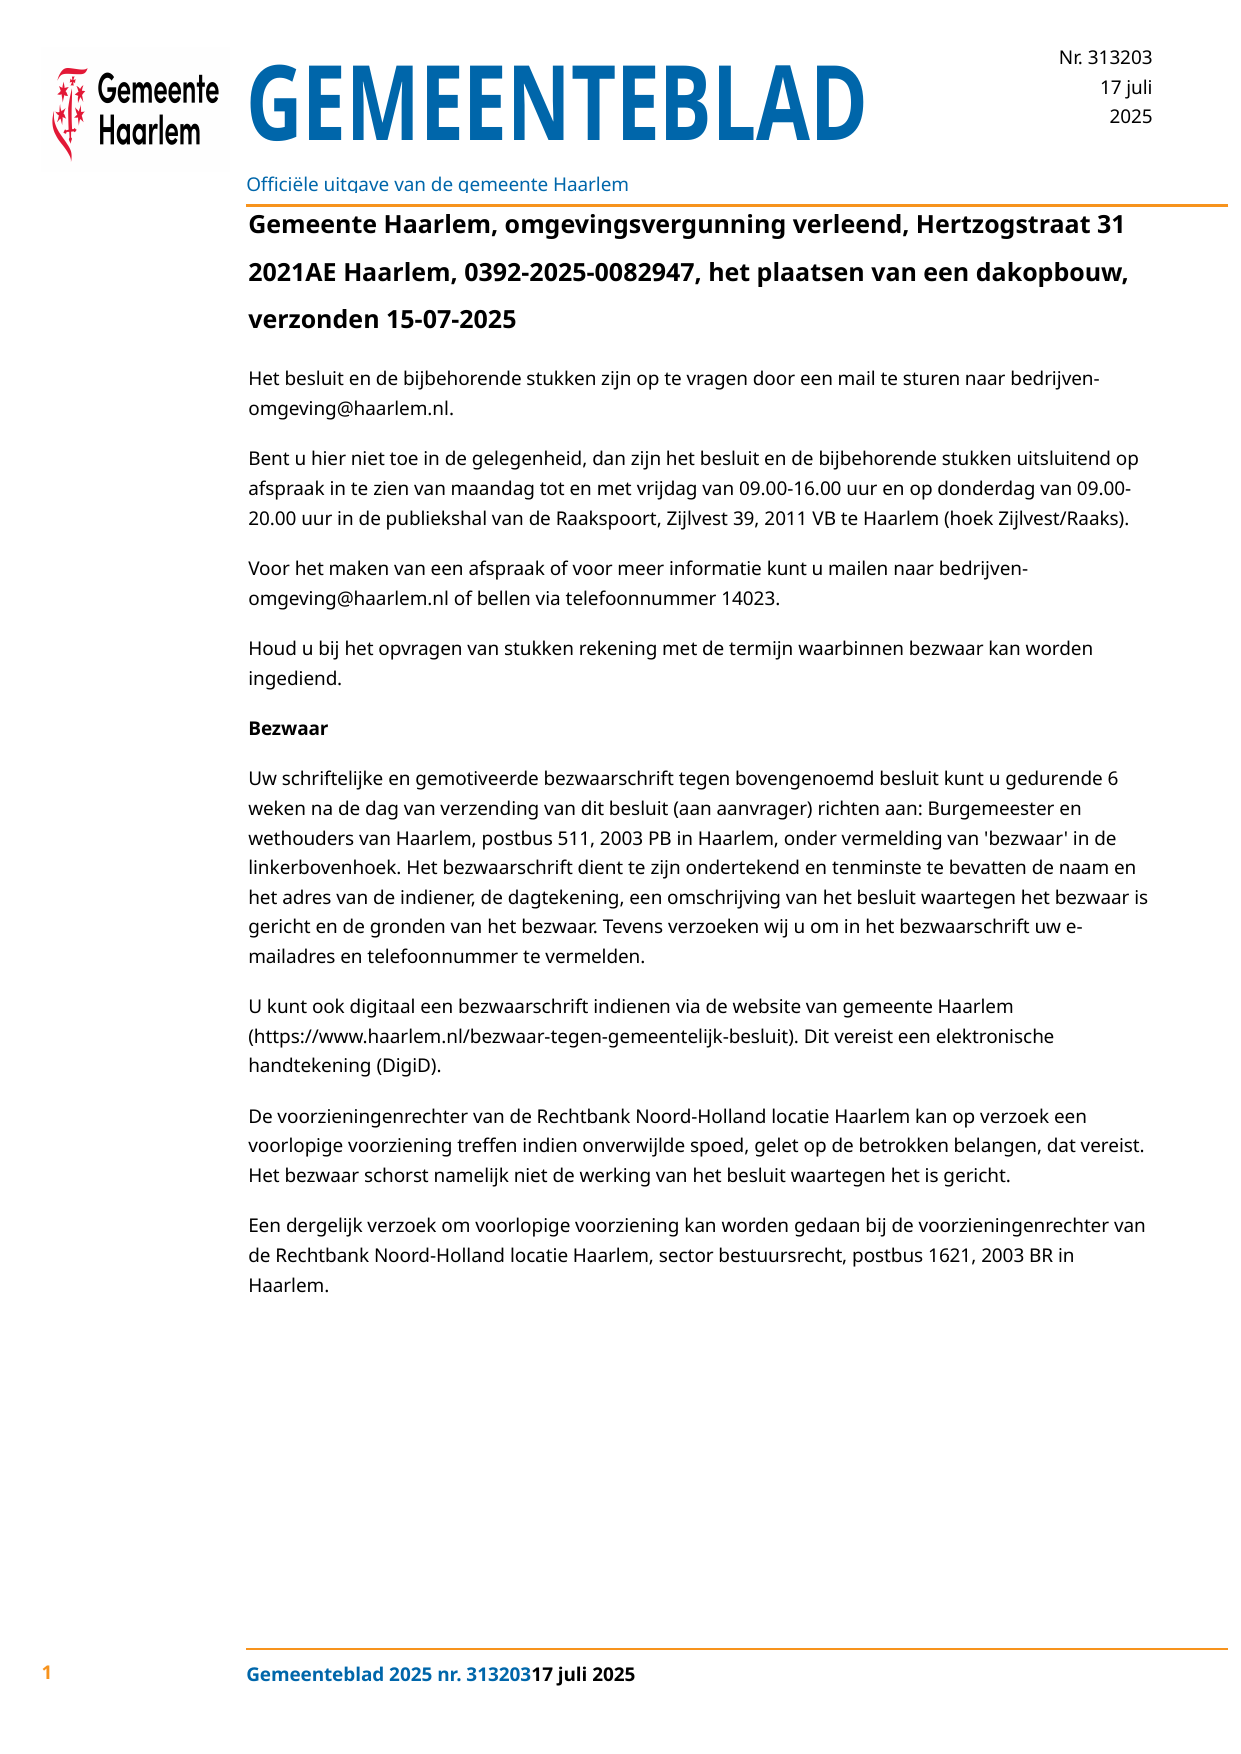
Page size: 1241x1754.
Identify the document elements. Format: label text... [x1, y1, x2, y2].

text Bezwaar [248, 715, 1152, 741]
text Een dergelijk verzoek om voorlopige voorziening kan worden gedaan bij de voorzieningenrechter van de Rechtbank Noord-Holland locatie Haarlem, sector bestuursrecht, postbus 1621, 2003 BR in Haarlem. [248, 1213, 1152, 1297]
text Uw schriftelijke en gemotiveerde bezwaarschrift tegen bovengenoemd besluit kunt u gedurende 6 weken na de dag van verzending van dit besluit (aan aanvrager) richten aan: Burgemeester en wethouders van Haarlem, postbus 511, 2003 PB in Haarlem, onder vermelding van 'bezwaar' in de linkerbovenhoek. Het bezwaarschrift dient te zijn ondertekend en tenminste te bevatten de naam en het adres van de indiener, de dagtekening, een omschrijving van het besluit waartegen het bezwaar is gericht en de gronden van het bezwaar. Tevens verzoeken wij u om in het bezwaarschrift uw e-mailadres en telefoonnummer te vermelden. [248, 766, 1152, 969]
picture [41, 47, 231, 172]
text Het besluit en de bijbehorende stukken zijn op te vragen door een mail te sturen naar bedrijven-omgeving@haarlem.nl. [248, 366, 1152, 421]
text Bent u hier niet toe in de gelegenheid, dan zijn het besluit en de bijbehorende stukken uitsluitend op afspraak in te zien van maandag tot en met vrijdag van 09.00-16.00 uur en op donderdag van 09.00-20.00 uur in de publiekshal van de Raakspoort, Zijlvest 39, 2011 VB te Haarlem (hoek Zijlvest/Raaks). [248, 446, 1152, 530]
text Voor het maken van een afspraak of voor meer informatie kunt u mailen naar bedrijven-omgeving@haarlem.nl of bellen via telefoonnummer 14023. [248, 555, 1152, 610]
text De voorzieningenrechter van de Rechtbank Noord-Holland locatie Haarlem kan op verzoek een voorlopige voorziening treffen indien onverwijlde spoed, gelet op de betrokken belangen, dat vereist. Het bezwaar schorst namelijk niet de werking van het besluit waartegen het is gericht. [248, 1103, 1152, 1188]
text U kunt ook digitaal een bezwaarschrift indienen via de website van gemeente Haarlem (https://www.haarlem.nl/bezwaar-tegen-gemeentelijk-besluit). Dit vereist een elektronische handtekening (DigiD). [248, 993, 1152, 1078]
text Gemeente Haarlem, omgevingsvergunning verleend, Hertzogstraat 31 2021AE Haarlem, 0392-2025-0082947, het plaatsen van een dakopbouw, verzonden 15-07-2025 [248, 207, 1152, 336]
text Houd u bij het opvragen van stukken rekening met de termijn waarbinnen bezwaar kan worden ingediend. [248, 635, 1152, 690]
